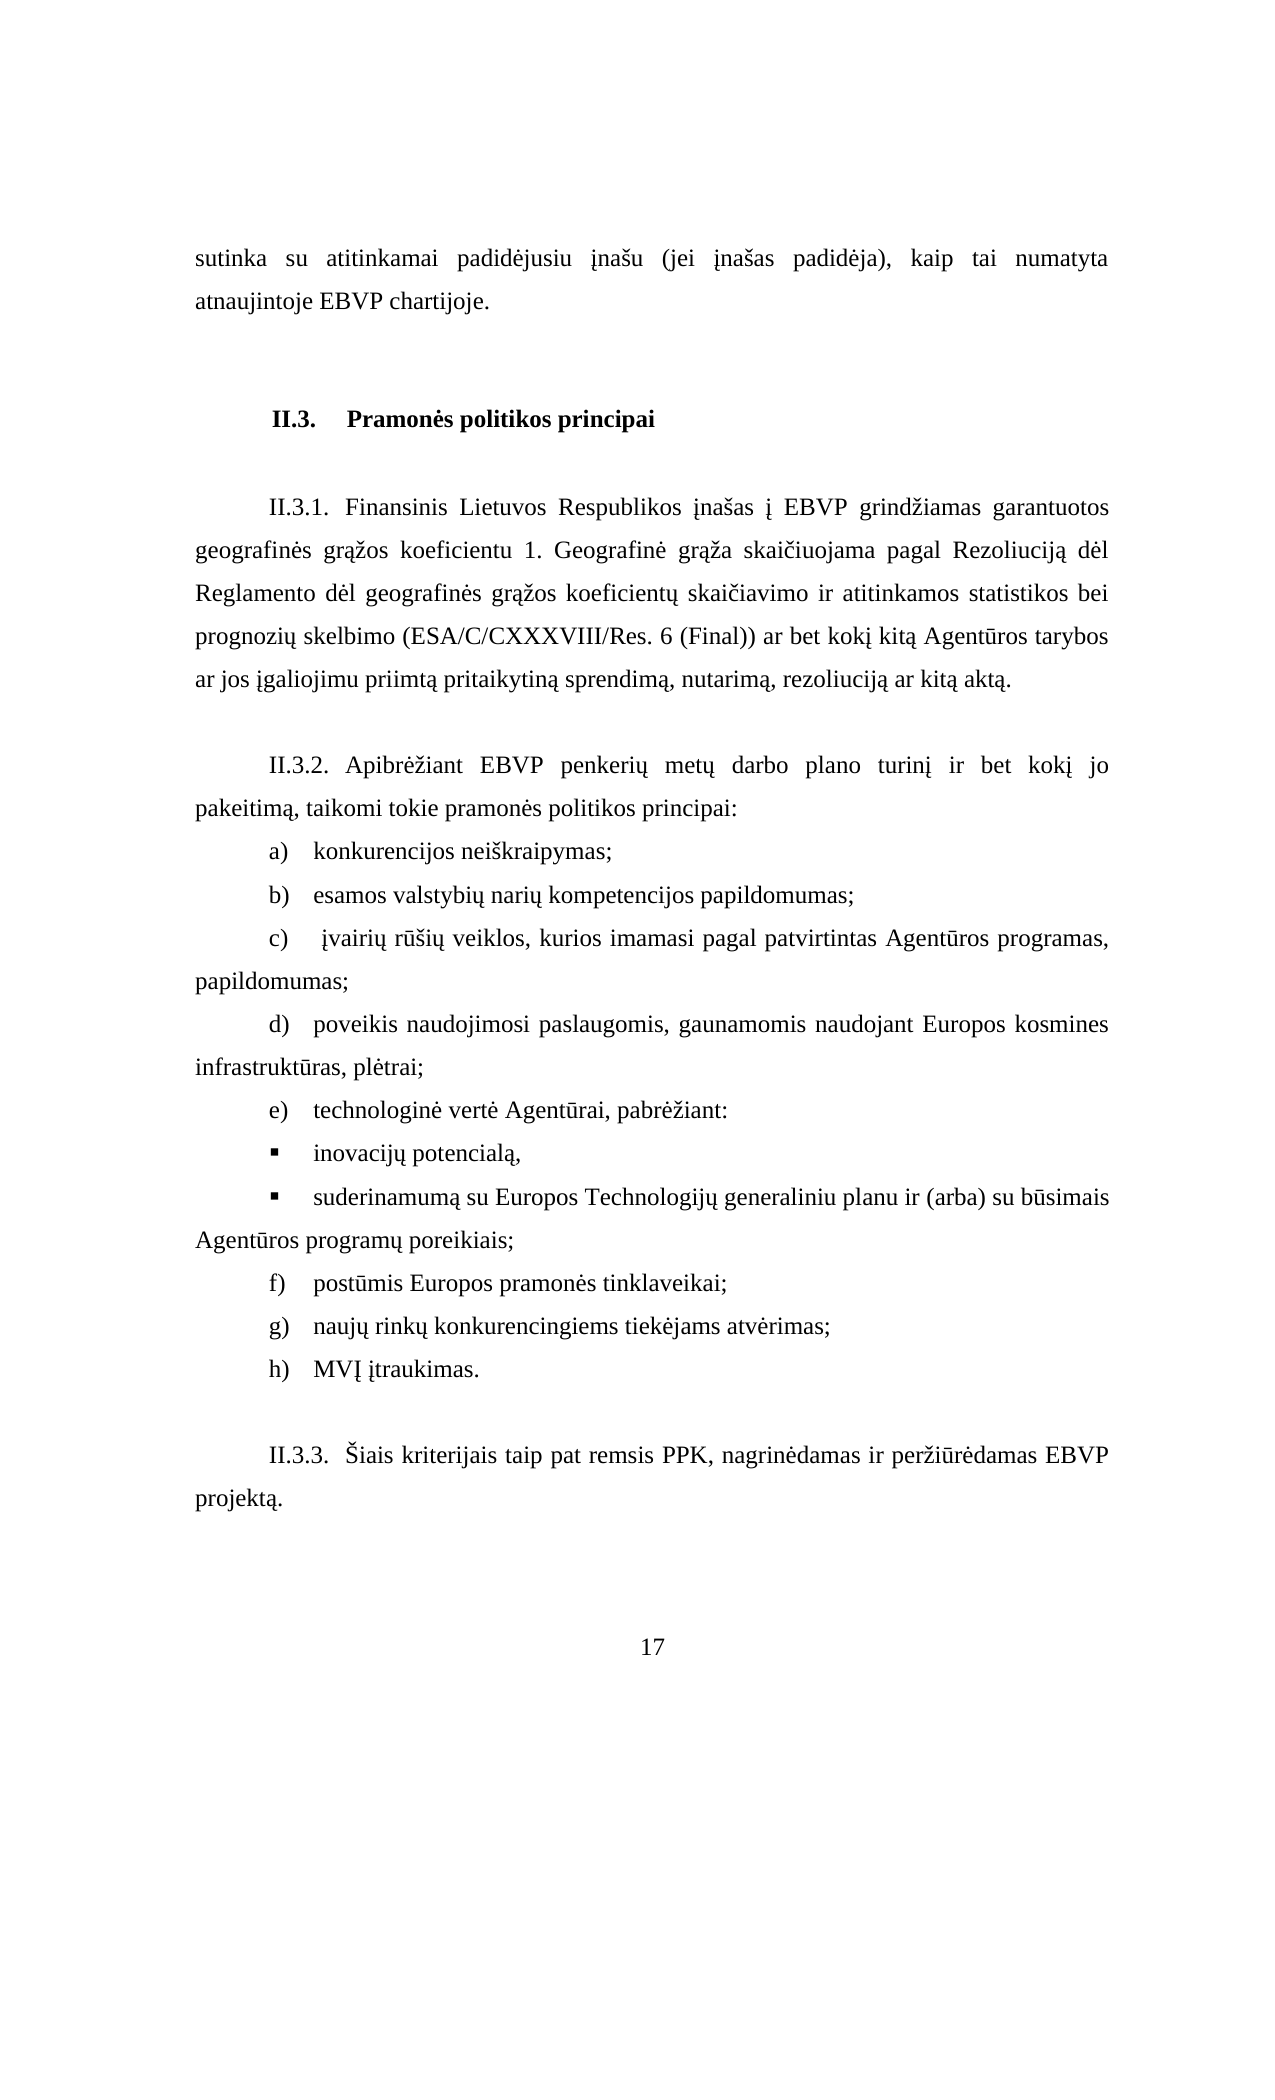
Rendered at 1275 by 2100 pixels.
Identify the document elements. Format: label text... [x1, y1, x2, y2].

text II.3.2. Apibrėžiant EBVP penkerių metų darbo plano turinį ir bet kokį jo pakeitimą, taikomi tokie pramonės politikos principai: [195, 750, 1109, 822]
text h) MVĮ įtraukimas. [195, 1354, 1109, 1383]
text II.3.1. Finansinis Lietuvos Respublikos įnašas į EBVP grindžiamas garantuotos geografinės grąžos koeficientu 1. Geografinė grąža skaičiuojama pagal Rezoliuciją dėl Reglamento dėl geografinės grąžos koeficientų skaičiavimo ir atitinkamos statistikos bei prognozių skelbimo (ESA/C/CXXXVIII/Res. 6 (Final)) ar bet kokį kitą Agentūros tarybos ar jos įgaliojimu priimtą pritaikytiną sprendimą, nutarimą, rezoliuciją ar kitą aktą. [195, 492, 1109, 693]
text  inovacijų potencialą, [195, 1138, 1109, 1167]
text g) naujų rinkų konkurencingiems tiekėjams atvėrimas; [195, 1311, 1109, 1340]
text  suderinamumą su Europos Technologijų generaliniu planu ir (arba) su būsimais Agentūros programų poreikiais; [195, 1182, 1109, 1253]
text d) poveikis naudojimosi paslaugomis, gaunamomis naudojant Europos kosmines infrastruktūras, plėtrai; [195, 1009, 1109, 1081]
text b) esamos valstybių narių kompetencijos papildomumas; [195, 880, 1109, 908]
text f) postūmis Europos pramonės tinklaveikai; [195, 1268, 1109, 1297]
text a) konkurencijos neiškraipymas; [195, 837, 1109, 865]
text c) įvairių rūšių veiklos, kurios imamasi pagal patvirtintas Agentūros programas, papildomumas; [195, 923, 1109, 995]
text II.3.3. Šiais kriterijais taip pat remsis PPK, nagrinėdamas ir peržiūrėdamas EBVP projektą. [195, 1440, 1109, 1512]
text e) technologinė vertė Agentūrai, pabrėžiant: [195, 1095, 1109, 1124]
text sutinka su atitinkamai padidėjusiu įnašu (jei įnašas padidėja), kaip tai numatyta atnaujintoje EBVP chartijoje. [195, 243, 1109, 315]
text II.3. Pramonės politikos principai [272, 401, 1109, 433]
